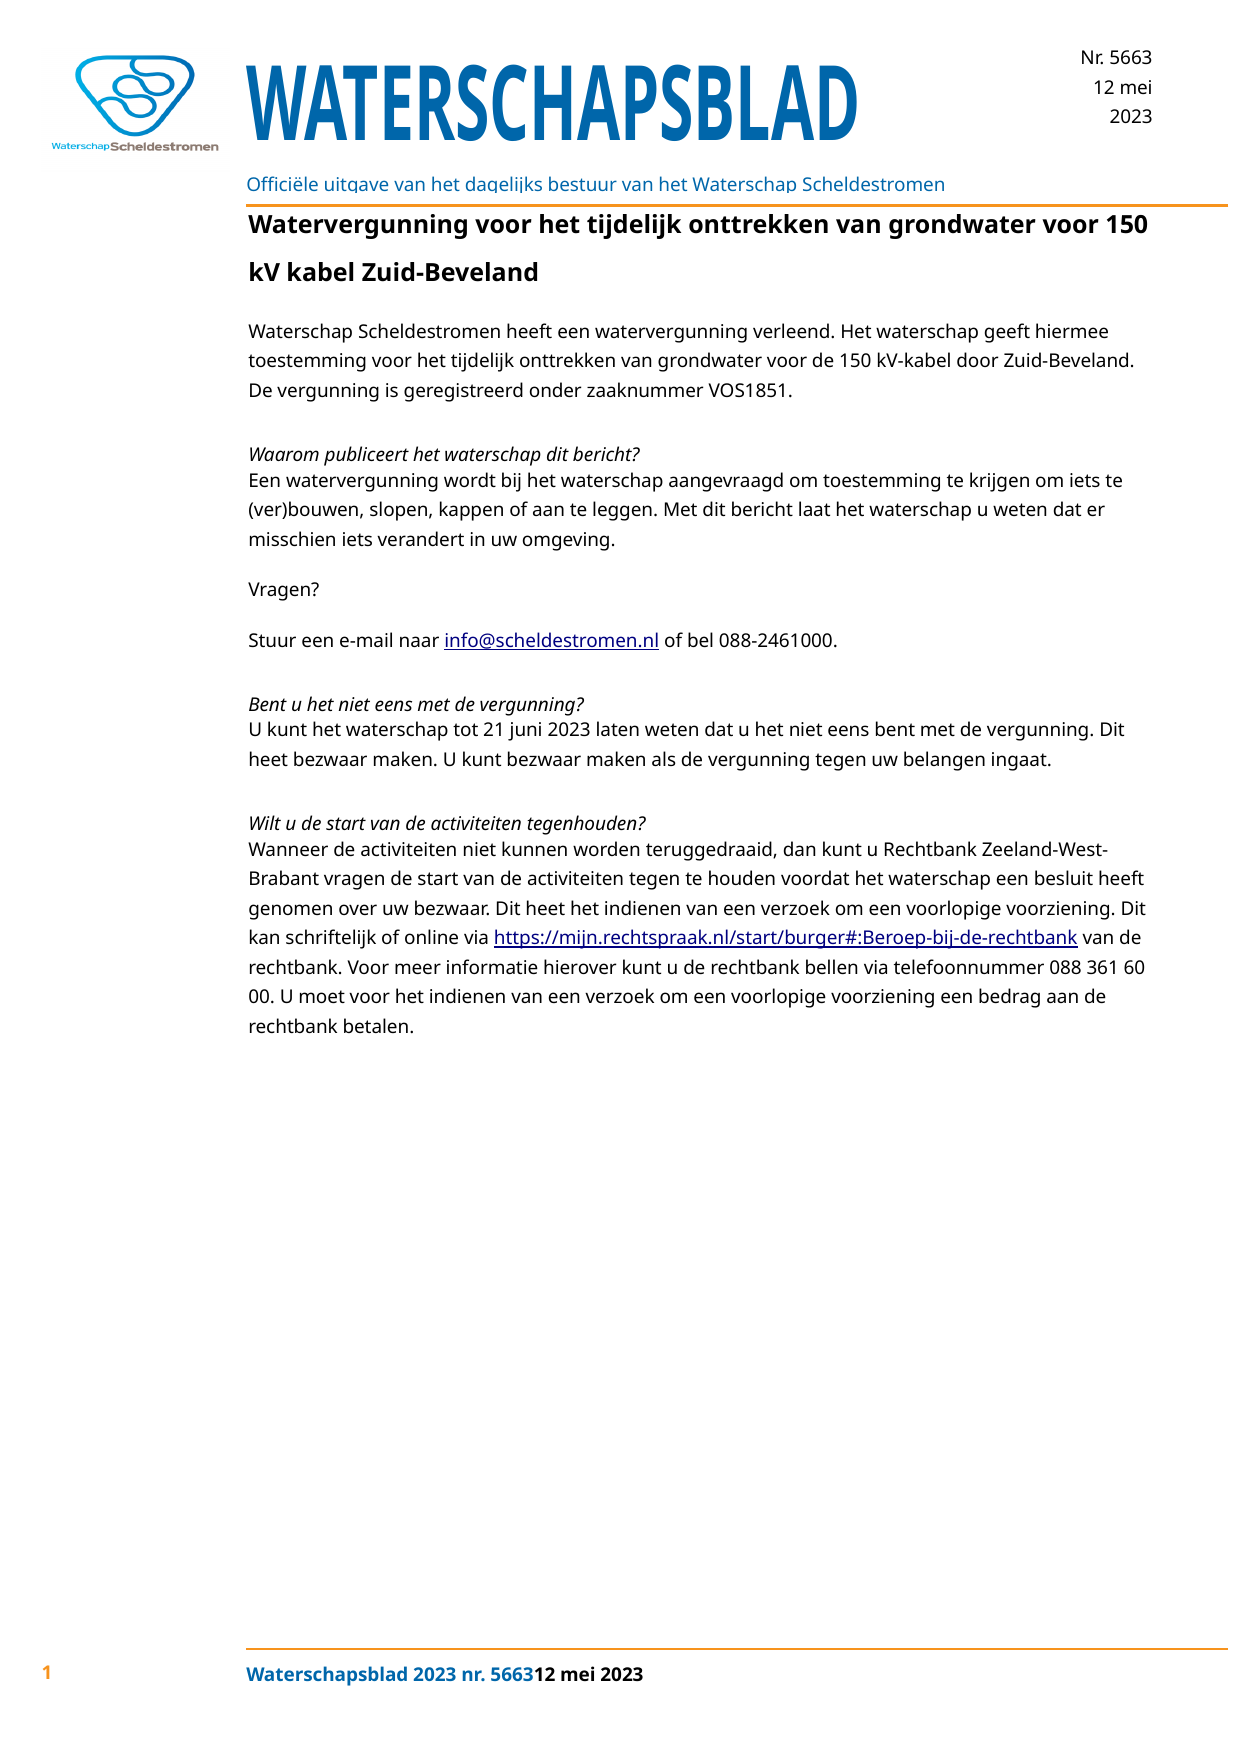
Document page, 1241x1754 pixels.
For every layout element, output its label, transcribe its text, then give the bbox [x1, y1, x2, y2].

text Watervergunning voor het tijdelijk onttrekken van grondwater voor 150 kV kabel Zuid-Beveland [248, 207, 1152, 288]
text Waterschap Scheldestromen heeft een watervergunning verleend. Het waterschap geeft hiermee toestemming voor het tijdelijk onttrekken van grondwater voor de 150 kV-kabel door Zuid-Beveland. De vergunning is geregistreerd onder zaaknummer VOS1851. [248, 318, 1152, 403]
text Wilt u de start van de activiteiten tegenhouden? [248, 810, 1152, 836]
text Een watervergunning wordt bij het waterschap aangevraagd om toestemming te krijgen om iets te (ver)bouwen, slopen, kappen of aan te leggen. Met dit bericht laat het waterschap u weten dat er misschien iets verandert in uw omgeving. [248, 467, 1152, 552]
text U kunt het waterschap tot 21 juni 2023 laten weten dat u het niet eens bent met de vergunning. Dit heet bezwaar maken. U kunt bezwaar maken als de vergunning tegen uw belangen ingaat. [248, 716, 1152, 772]
text Bent u het niet eens met de vergunning? [248, 691, 1152, 716]
text Vragen? [248, 576, 1152, 602]
picture [41, 47, 231, 172]
text Waarom publiceert het waterschap dit bericht? [248, 441, 1152, 467]
text Wanneer de activiteiten niet kunnen worden teruggedraaid, dan kunt u Rechtbank Zeeland-West-Brabant vragen de start van de activiteiten tegen te houden voordat het waterschap een besluit heeft genomen over uw bezwaar. Dit heet het indienen van een verzoek om een voorlopige voorziening. Dit kan schriftelijk of online via https://mijn.rechtspraak.nl/start/burger#:Beroep-bij-de-rechtbank van de rechtbank. Voor meer informatie hierover kunt u de rechtbank bellen via telefoonnummer 088 361 60 00. U moet voor het indienen van een verzoek om een voorlopige voorziening een bedrag aan de rechtbank betalen. [248, 836, 1152, 1039]
text Stuur een e-mail naar info@scheldestromen.nl of bel 088-2461000. [248, 627, 1152, 652]
